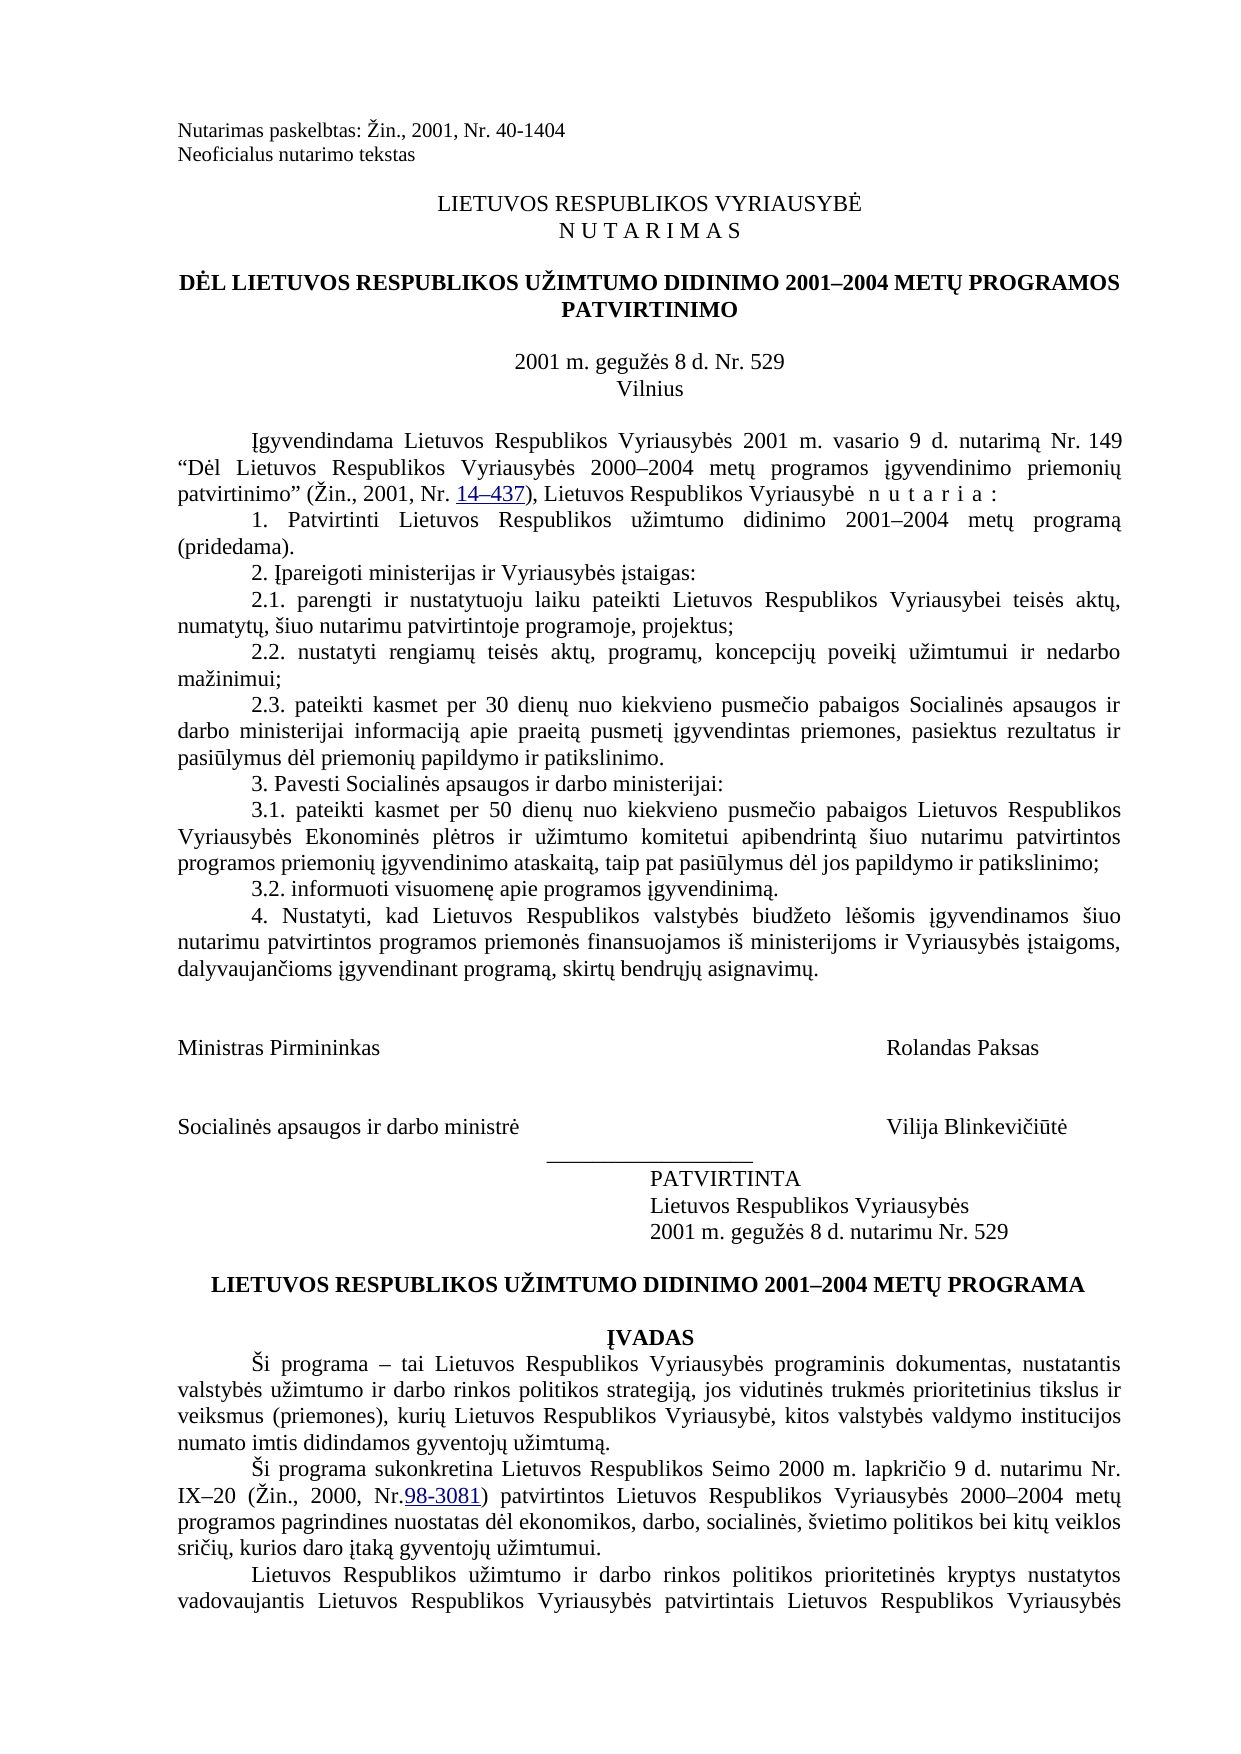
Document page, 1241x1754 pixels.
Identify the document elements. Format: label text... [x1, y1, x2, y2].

text LIETUVOS RESPUBLIKOS VYRIAUSYBĖ [177, 190, 1122, 217]
text Neoficialus nutarimo tekstas [177, 142, 1122, 166]
text 2.2. nustatyti rengiamų teisės aktų, programų, koncepcijų poveikį užimtumui ir nedarbo mažinimui; [177, 638, 1122, 691]
text Socialinės apsaugos ir darbo ministrė Vilija Blinkevičiūtė [177, 1113, 1122, 1139]
text N U T A R I M A S [177, 217, 1122, 243]
text 3.1. pateikti kasmet per 50 dienų nuo kiekvieno pusmečio pabaigos Lietuvos Respublikos Vyriausybės Ekonominės plėtros ir užimtumo komitetui apibendrintą šiuo nutarimu patvirtintos programos priemonių įgyvendinimo ataskaitą, taip pat pasiūlymus dėl jos papildymo ir patikslinimo; [177, 796, 1122, 876]
text Patvirtinta [650, 1165, 1122, 1192]
text Ministras Pirmininkas Rolandas Paksas [177, 1034, 1122, 1060]
text Ši programa – tai Lietuvos Respublikos Vyriausybės programinis dokumentas, nustatantis valstybės užimtumo ir darbo rinkos politikos strategiją, jos vidutinės trukmės prioritetinius tikslus ir veiksmus (priemones), kurių Lietuvos Respublikos Vyriausybė, kitos valstybės valdymo institucijos numato imtis didindamos gyventojų užimtumą. [177, 1350, 1122, 1455]
subtitle DĖL Lietuvos Respublikos užimtumo didinimo 2001–2004 metų programos patvirtinimo [177, 269, 1122, 322]
text Lietuvos Respublikos užimtumo ir darbo rinkos politikos prioritetinės kryptys nustatytos vadovaujantis Lietuvos Respublikos Vyriausybės patvirtintais Lietuvos Respublikos Vyriausybės [177, 1561, 1122, 1613]
text ĮVADAS [177, 1323, 1122, 1350]
text Lietuvos Respublikos Vyriausybės 2001 m. gegužės 8 d. nutarimu Nr. 529 [650, 1192, 1122, 1244]
text 2001 m. gegužės 8 d. Nr. 529 [177, 348, 1122, 375]
text Lietuvos Respublikos UŽIMTUMO DIDINIMO 2001–2004 METŲ PROGRAMA [174, 1271, 1122, 1297]
text 2.3. pateikti kasmet per 30 dienų nuo kiekvieno pusmečio pabaigos Socialinės apsaugos ir darbo ministerijai informaciją apie praeitą pusmetį įgyvendintas priemones, pasiektus rezultatus ir pasiūlymus dėl priemonių papildymo ir patikslinimo. [177, 691, 1122, 770]
text Ši programa sukonkretina Lietuvos Respublikos Seimo 2000 m. lapkričio 9 d. nutarimu Nr. IX–20 (Žin., 2000, Nr.98-3081) patvirtintos Lietuvos Respublikos Vyriausybės 2000–2004 metų programos pagrindines nuostatas dėl ekonomikos, darbo, socialinės, švietimo politikos bei kitų veiklos sričių, kurios daro įtaką gyventojų užimtumui. [177, 1455, 1122, 1561]
text 3. Pavesti Socialinės apsaugos ir darbo ministerijai: [177, 770, 1122, 796]
text Nutarimas paskelbtas: Žin., 2001, Nr. 40-1404 [177, 118, 1122, 142]
text Vilnius [177, 375, 1122, 401]
text 4. Nustatyti, kad Lietuvos Respublikos valstybės biudžeto lėšomis įgyvendinamos šiuo nutarimu patvirtintos programos priemonės finansuojamos iš ministerijoms ir Vyriausybės įstaigoms, dalyvaujančioms įgyvendinant programą, skirtų bendrųjų asignavimų. [177, 902, 1122, 981]
text 2. Įpareigoti ministerijas ir Vyriausybės įstaigas: [177, 559, 1122, 586]
text 1. Patvirtinti Lietuvos Respublikos užimtumo didinimo 2001–2004 metų programą (pridedama). [177, 507, 1122, 559]
text Įgyvendindama Lietuvos Respublikos Vyriausybės 2001 m. vasario 9 d. nutarimą Nr. 149 “Dėl Lietuvos Respublikos Vyriausybės 2000–2004 metų programos įgyvendinimo priemonių patvirtinimo” (Žin., 2001, Nr. 14–437), Lietuvos Respublikos Vyriausybė nutaria: [177, 427, 1122, 507]
text 2.1. parengti ir nustatytuoju laiku pateikti Lietuvos Respublikos Vyriausybei teisės aktų, numatytų, šiuo nutarimu patvirtintoje programoje, projektus; [177, 586, 1122, 638]
text __________________ [177, 1139, 1122, 1165]
text 3.2. informuoti visuomenę apie programos įgyvendinimą. [177, 876, 1122, 902]
